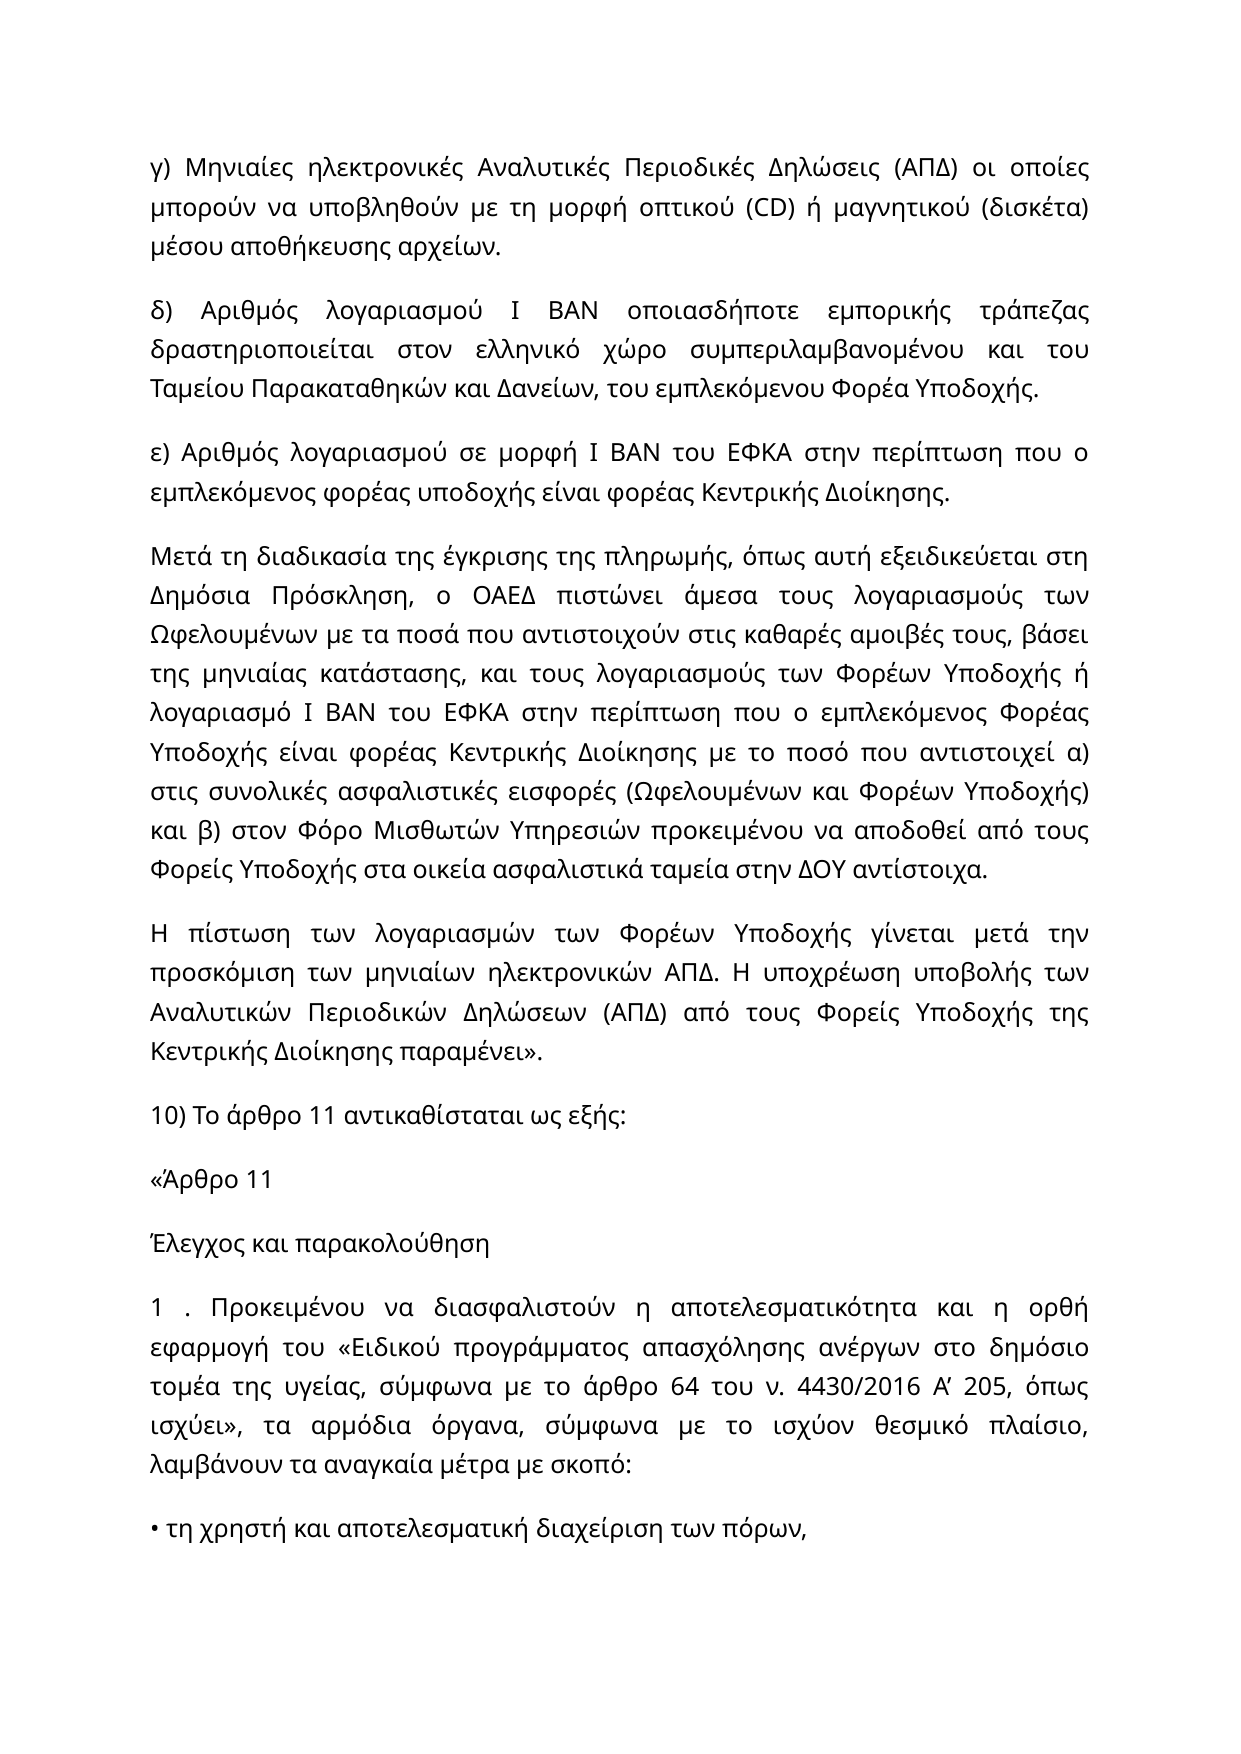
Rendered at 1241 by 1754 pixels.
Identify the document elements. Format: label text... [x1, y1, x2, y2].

text δ) Αριθμός λογαριασμού Ι ΒΑΝ οποιασδήποτε εμπορικής τράπεζας δραστηριοποιείται στον ελληνικό χώρο συμπεριλαμβανομένου και του Ταμείου Παρακαταθηκών και Δανείων, του εμπλεκόμενου Φορέα Υποδοχής. [150, 292, 1090, 405]
text γ) Μηνιαίες ηλεκτρονικές Αναλυτικές Περιοδικές Δηλώσεις (ΑΠΔ) οι οποίες μπορούν να υποβληθούν με τη μορφή οπτικού (CD) ή μαγνητικού (δισκέτα) μέσου αποθήκευσης αρχείων. [150, 150, 1090, 262]
text Η πίστωση των λογαριασμών των Φορέων Υποδοχής γίνεται μετά την προσκόμιση των μηνιαίων ηλεκτρονικών ΑΠΔ. Η υποχρέωση υποβολής των Αναλυτικών Περιοδικών Δηλώσεων (ΑΠΔ) από τους Φορείς Υποδοχής της Κεντρικής Διοίκησης παραμένει». [150, 916, 1090, 1067]
text 1 . Προκειμένου να διασφαλιστούν η αποτελεσματικότητα και η ορθή εφαρμογή του «Ειδικού προγράμματος απασχόλησης ανέργων στο δημόσιο τομέα της υγείας, σύμφωνα με το άρθρο 64 του ν. 4430/2016 Α’ 205, όπως ισχύει», τα αρμόδια όργανα, σύμφωνα με το ισχύον θεσμικό πλαίσιο, λαμβάνουν τα αναγκαία μέτρα με σκοπό: [150, 1290, 1090, 1481]
text Έλεγχος και παρακολούθηση [150, 1226, 1090, 1260]
text • τη χρηστή και αποτελεσματική διαχείριση των πόρων, [150, 1511, 1090, 1545]
text «Άρθρο 11 [150, 1162, 1090, 1196]
text Μετά τη διαδικασία της έγκρισης της πληρωμής, όπως αυτή εξειδικεύεται στη Δημόσια Πρόσκληση, ο ΟΑΕΔ πιστώνει άμεσα τους λογαριασμούς των Ωφελουμένων με τα ποσά που αντιστοιχούν στις καθαρές αμοιβές τους, βάσει της μηνιαίας κατάστασης, και τους λογαριασμούς των Φορέων Υποδοχής ή λογαριασμό Ι ΒΑΝ του ΕΦΚΑ στην περίπτωση που ο εμπλεκόμενος Φορέας Υποδοχής είναι φορέας Κεντρικής Διοίκησης με το ποσό που αντιστοιχεί α) στις συνολικές ασφαλιστικές εισφορές (Ωφελουμένων και Φορέων Υποδοχής) και β) στον Φόρο Μισθωτών Υπηρεσιών προκειμένου να αποδοθεί από τους Φορείς Υποδοχής στα οικεία ασφαλιστικά ταμεία στην ΔΟΥ αντίστοιχα. [150, 538, 1090, 886]
text 10) Το άρθρο 11 αντικαθίσταται ως εξής: [150, 1097, 1090, 1132]
text ε) Αριθμός λογαριασμού σε μορφή Ι ΒΑΝ του ΕΦΚΑ στην περίπτωση που ο εμπλεκόμενος φορέας υποδοχής είναι φορέας Κεντρικής Διοίκησης. [150, 435, 1090, 508]
